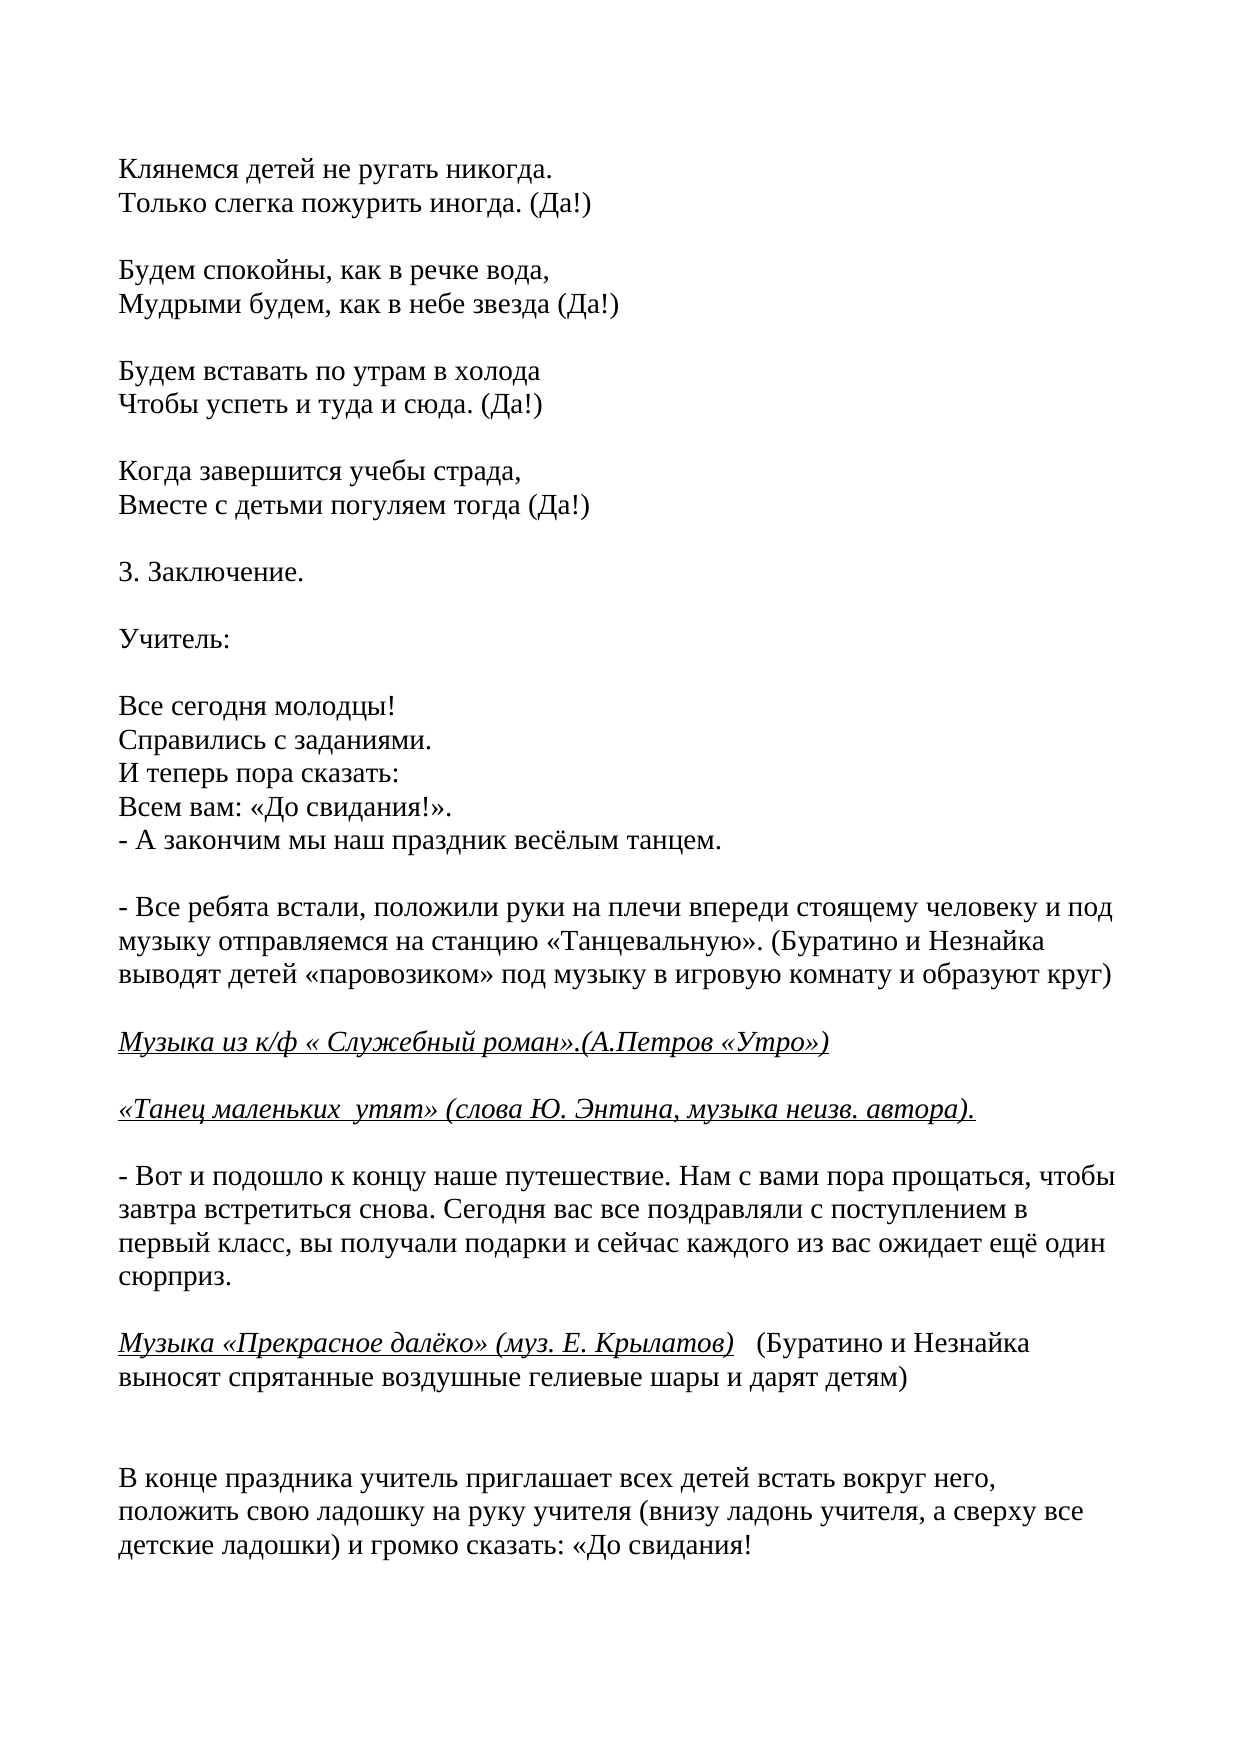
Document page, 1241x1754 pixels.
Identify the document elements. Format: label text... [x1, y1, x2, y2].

text В конце праздника учитель приглашает всех детей встать вокруг него, положить свою ладошку на руку учителя (внизу ладонь учителя, а сверху все детские ладошки) и громко сказать: «До свидания! [118, 1460, 1122, 1560]
text Мудрыми будем, как в небе звезда (Да!) [118, 286, 1122, 319]
text Только слегка пожурить иногда. (Да!) [118, 185, 1122, 219]
text Когда завершится учебы страда, [118, 453, 1122, 487]
text Чтобы успеть и туда и сюда. (Да!) [118, 386, 1122, 420]
text Будем спокойны, как в речке вода, [118, 252, 1122, 286]
text - Вот и подошло к концу наше путешествие. Нам с вами пора прощаться, чтобы завтра встретиться снова. Сегодня вас все поздравляли с поступлением в первый класс, вы получали подарки и сейчас каждого из вас ожидает ещё один сюрприз. [118, 1158, 1122, 1292]
text 3. Заключение. [118, 554, 1122, 588]
text - А закончим мы наш праздник весёлым танцем. [118, 822, 1122, 856]
text - Все ребята встали, положили руки на плечи впереди стоящему человеку и под музыку отправляемся на станцию «Танцевальную». (Буратино и Незнайка выводят детей «паровозиком» под музыку в игровую комнату и образуют круг) [118, 889, 1122, 990]
text Всем вам: «До свидания!». [118, 789, 1122, 822]
text Учитель: [118, 621, 1122, 655]
text И теперь пора сказать: [118, 755, 1122, 789]
text «Танец маленьких утят» (слова Ю. Энтина, музыка неизв. автора). [118, 1091, 1122, 1124]
text Будем вставать по утрам в холода [118, 353, 1122, 386]
text Музыка из к/ф « Служебный роман».(А.Петров «Утро») [118, 1024, 1122, 1057]
text Музыка «Прекрасное далёко» (муз. Е. Крылатов) (Буратино и Незнайка выносят спрятанные воздушные гелиевые шары и дарят детям) [118, 1326, 1122, 1393]
text Вместе с детьми погуляем тогда (Да!) [118, 487, 1122, 521]
text Справились с заданиями. [118, 722, 1122, 755]
text Все сегодня молодцы! [118, 688, 1122, 722]
text Клянемся детей не ругать никогда. [118, 152, 1122, 185]
